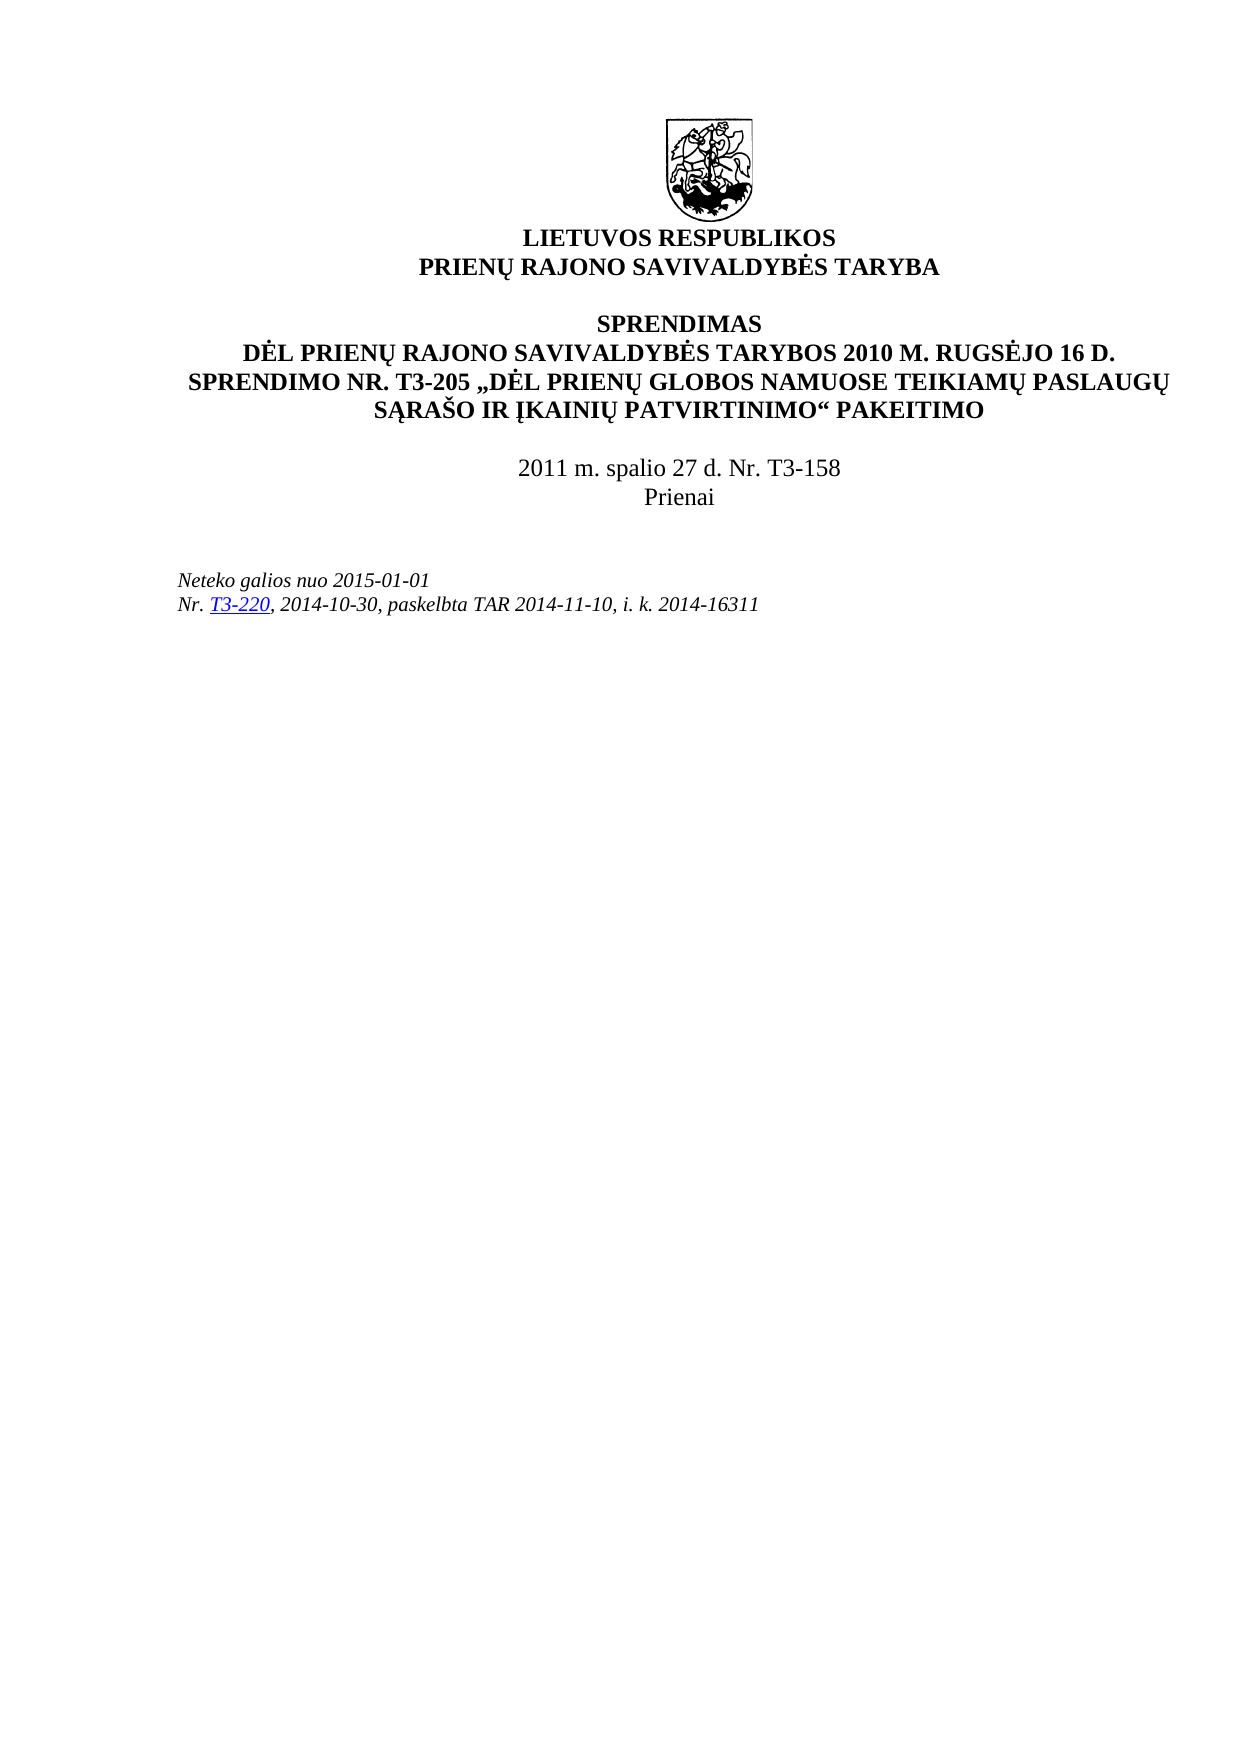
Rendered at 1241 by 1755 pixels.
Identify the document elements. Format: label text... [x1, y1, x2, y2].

text Nr. T3-220, 2014-10-30, paskelbta TAR 2014-11-10, i. k. 2014-16311 [177, 592, 1181, 616]
text PRIENŲ RAJONO SAVIVALDYBĖS TARYBA [177, 252, 1181, 280]
text Neteko galios nuo 2015-01-01 [177, 568, 1181, 592]
text DĖL PRIENŲ RAJONO SAVIVALDYBĖS TARYBOS 2010 M. RUGSĖJO 16 D. SPRENDIMO NR. T3-205 „DĖL PRIENŲ GLOBOS NAMUOSE TEIKIAMŲ PASLAUGŲ SĄRAŠO IR ĮKAINIŲ PATVIRTINIMO“ PAKEITIMO [177, 338, 1181, 424]
text SPRENDIMAS [177, 309, 1181, 338]
text Prienai [177, 482, 1181, 510]
text LIETUVOS RESPUBLIKOS [177, 223, 1181, 252]
text 2011 m. spalio 27 d. Nr. T3-158 [177, 453, 1181, 482]
